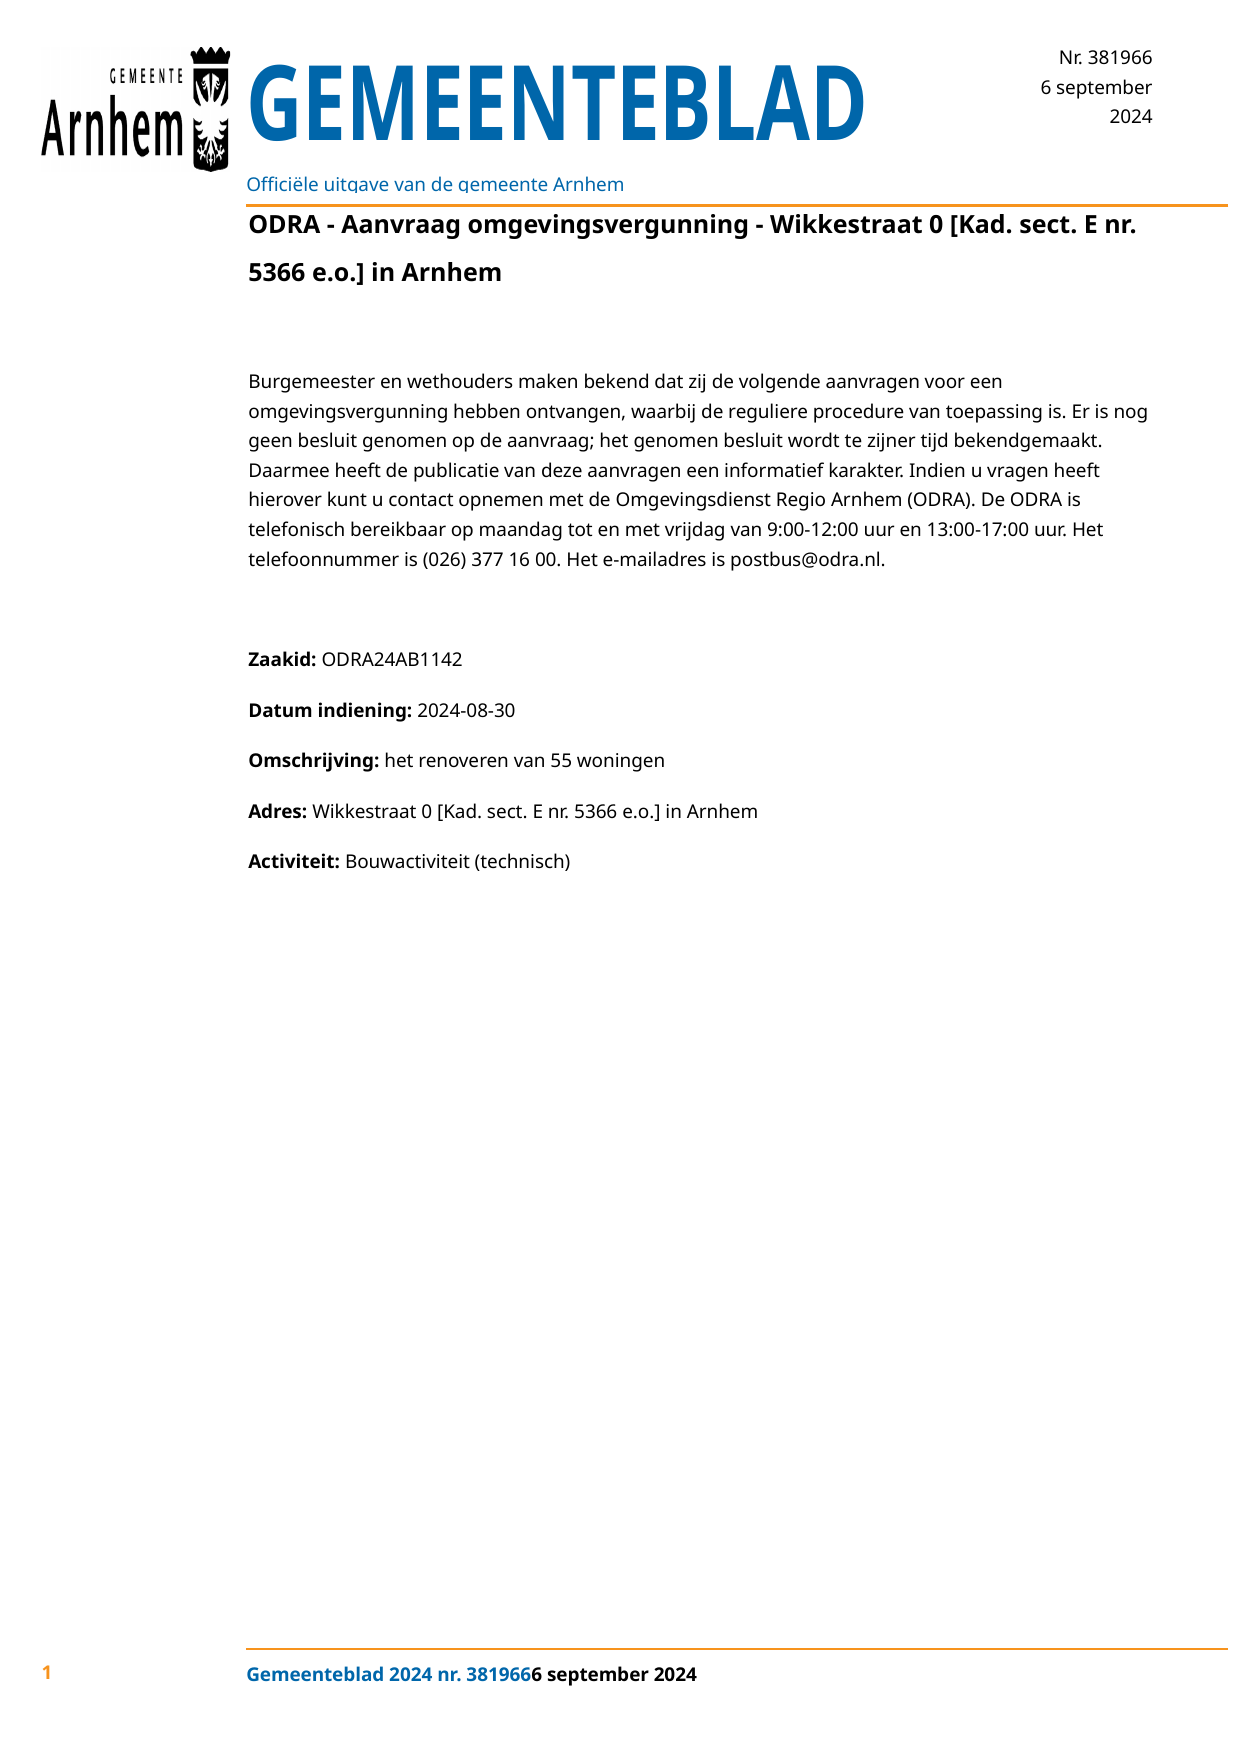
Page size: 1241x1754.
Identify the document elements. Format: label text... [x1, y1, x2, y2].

text Omschrijving: het renoveren van 55 woningen [248, 747, 1152, 773]
text Activiteit: Bouwactiviteit (technisch) [248, 848, 1152, 874]
text Burgemeester en wethouders maken bekend dat zij de volgende aanvragen voor een omgevingsvergunning hebben ontvangen, waarbij de reguliere procedure van toepassing is. Er is nog geen besluit genomen op de aanvraag; het genomen besluit wordt te zijner tijd bekendgemaakt. Daarmee heeft de publicatie van deze aanvragen een informatief karakter. Indien u vragen heeft hierover kunt u contact opnemen met de Omgevingsdienst Regio Arnhem (ODRA). De ODRA is telefonisch bereikbaar op maandag tot en met vrijdag van 9:00-12:00 uur en 13:00-17:00 uur. Het telefoonnummer is (026) 377 16 00. Het e-mailadres is postbus@odra.nl. [248, 368, 1152, 572]
picture [41, 47, 231, 172]
text Zaakid: ODRA24AB1142 [248, 647, 1152, 672]
text Adres: Wikkestraat 0 [Kad. sect. E nr. 5366 e.o.] in Arnhem [248, 798, 1152, 824]
text ODRA - Aanvraag omgevingsvergunning - Wikkestraat 0 [Kad. sect. E nr. 5366 e.o.] in Arnhem [248, 207, 1152, 288]
text Datum indiening: 2024-08-30 [248, 697, 1152, 723]
